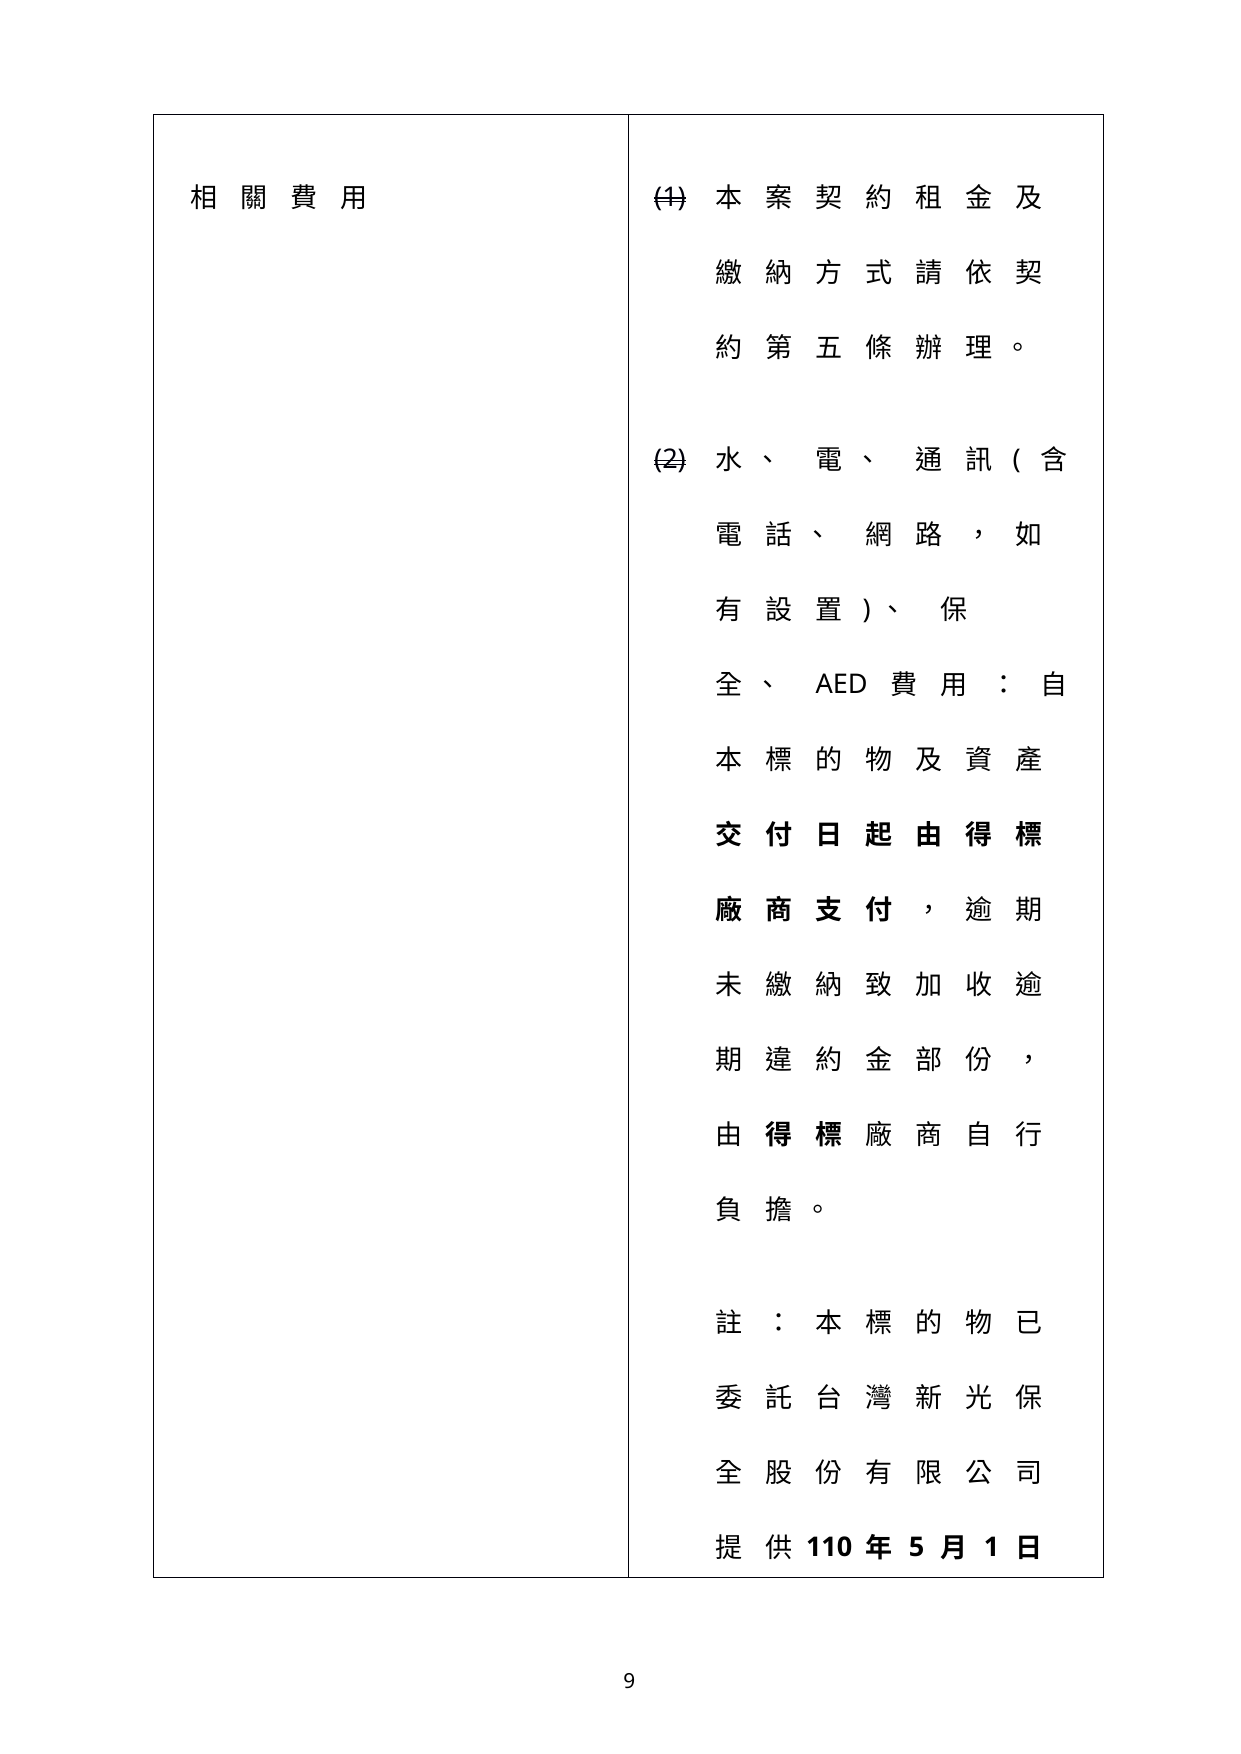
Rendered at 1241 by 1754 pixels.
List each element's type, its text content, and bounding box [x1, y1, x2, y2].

table_cell 本案契約租金及繳納方式請依契約第五條辦理。 水、電、通訊(含電話、網路，如有設置)、保全、AED費用：自本標的物及資產交付日起由得標廠商支付，逾期未繳納致加收逾期違約金部份，由得標廠商自行負擔。 註：本標的物已委託台灣新光保全股份有限公司提供110年5月1日至111年4月30日電子保全之服務，自本局交付本標的物及資產之日起，變更得標廠商為契約負責人及帳單繳費人。 消防安全設備檢修申報、建築物公共安全檢查簽證及申報費用： 本標的物需於每年5月前完成該年度消防安全設備檢修申報，110年由本局負擔，之後每年由得標廠商自行負擔。 本標的物其建築類組為B-3類，需每年申報1次，由得標廠商自行負擔。 另本標的物係為歷史建築，得標廠商須配合及負擔每年度日常管理維護查核之消防技師陪同複查及改善費用。 得標廠商自行負擔定期維護、檢測室內硬體設施(含照明、空調、機電等)、補充民生耗材，及落實室內及建築物正面及側邊走道清潔作業，不含園區戶外植栽。 [629, 115, 1103, 1577]
table_cell 相關費用 [154, 115, 628, 1577]
